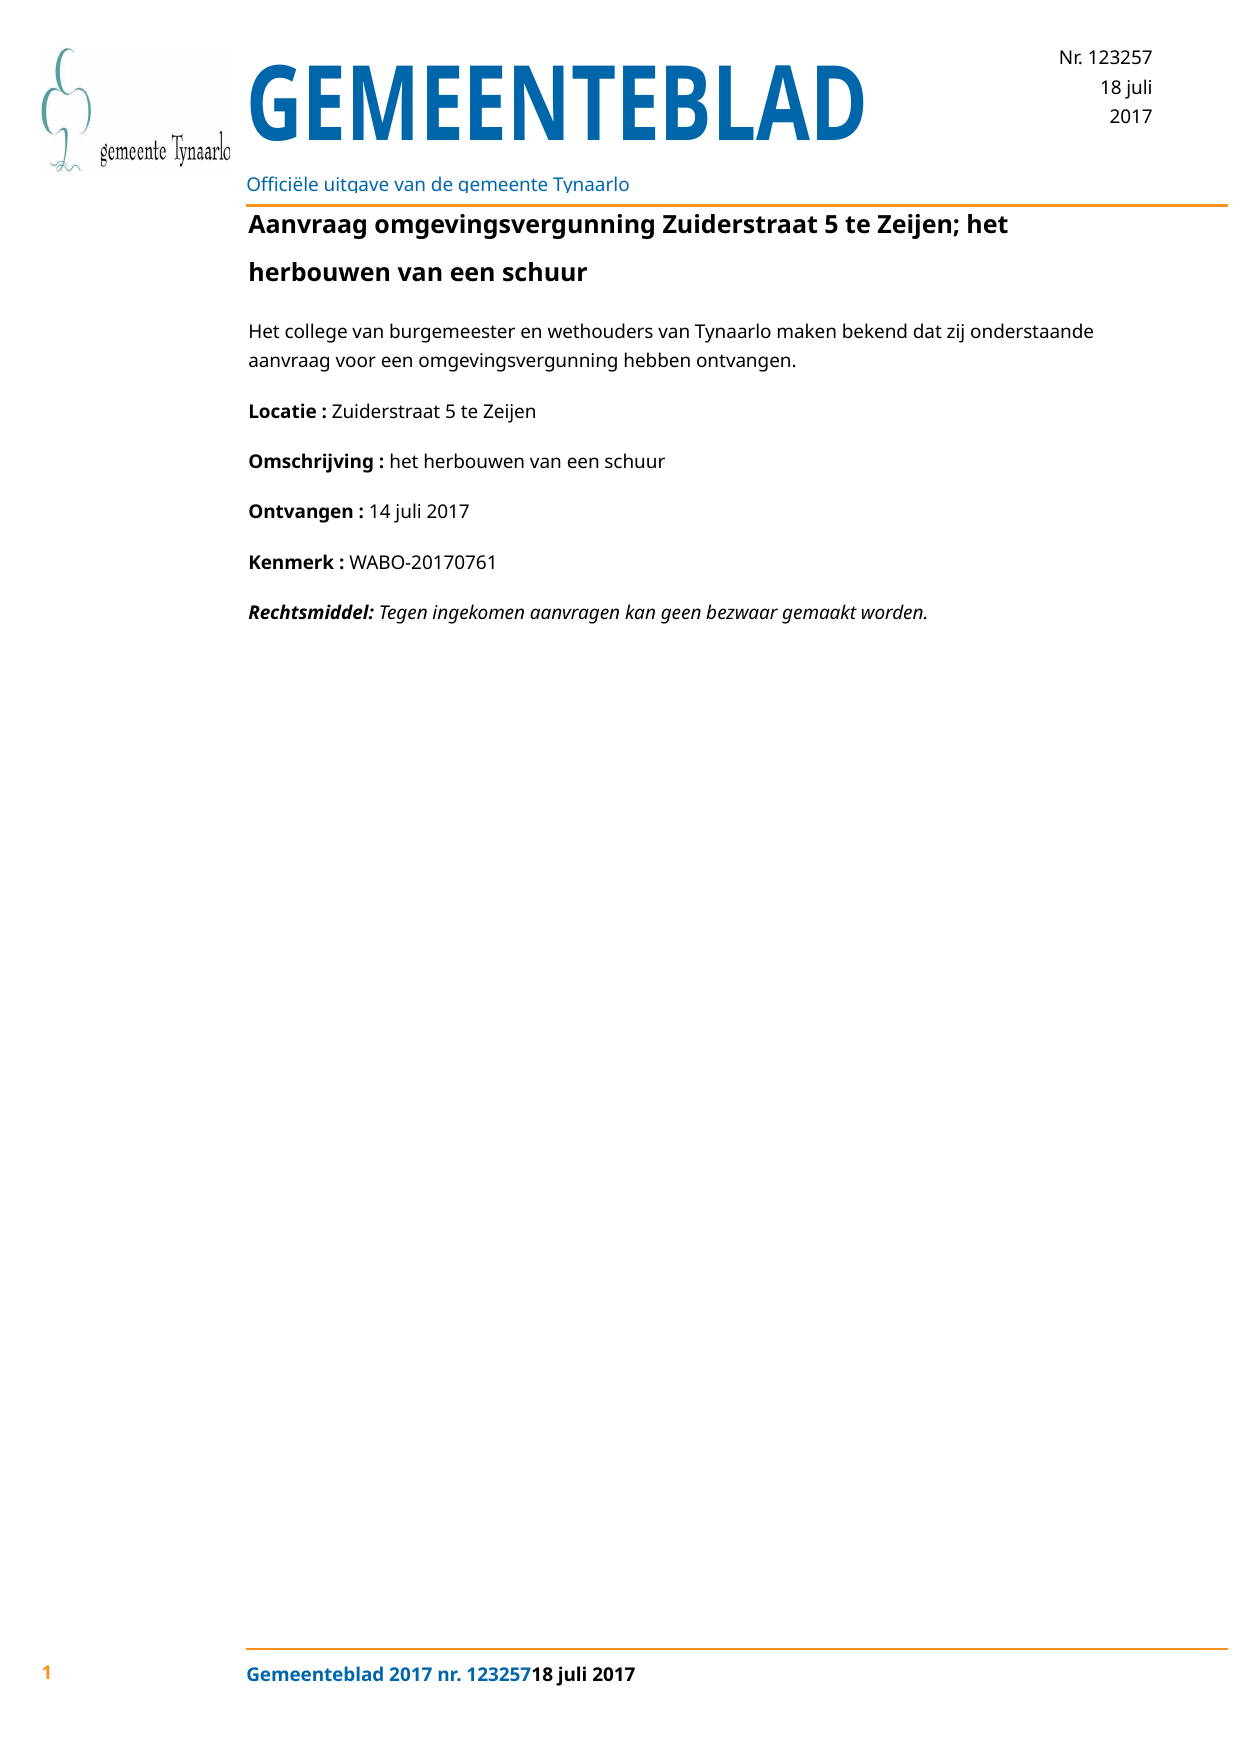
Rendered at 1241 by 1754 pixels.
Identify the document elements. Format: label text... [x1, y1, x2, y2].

text Aanvraag omgevingsvergunning Zuiderstraat 5 te Zeijen; het herbouwen van een schuur [248, 207, 1152, 288]
text Ontvangen : 14 juli 2017 [248, 499, 1152, 524]
text Het college van burgemeester en wethouders van Tynaarlo maken bekend dat zij onderstaande aanvraag voor een omgevingsvergunning hebben ontvangen. [248, 318, 1152, 373]
text Locatie : Zuiderstraat 5 te Zeijen [248, 398, 1152, 424]
text Rechtsmiddel: Tegen ingekomen aanvragen kan geen bezwaar gemaakt worden. [248, 599, 1152, 625]
text Omschrijving : het herbouwen van een schuur [248, 448, 1152, 474]
picture [41, 47, 231, 172]
text Kenmerk : WABO-20170761 [248, 549, 1152, 575]
